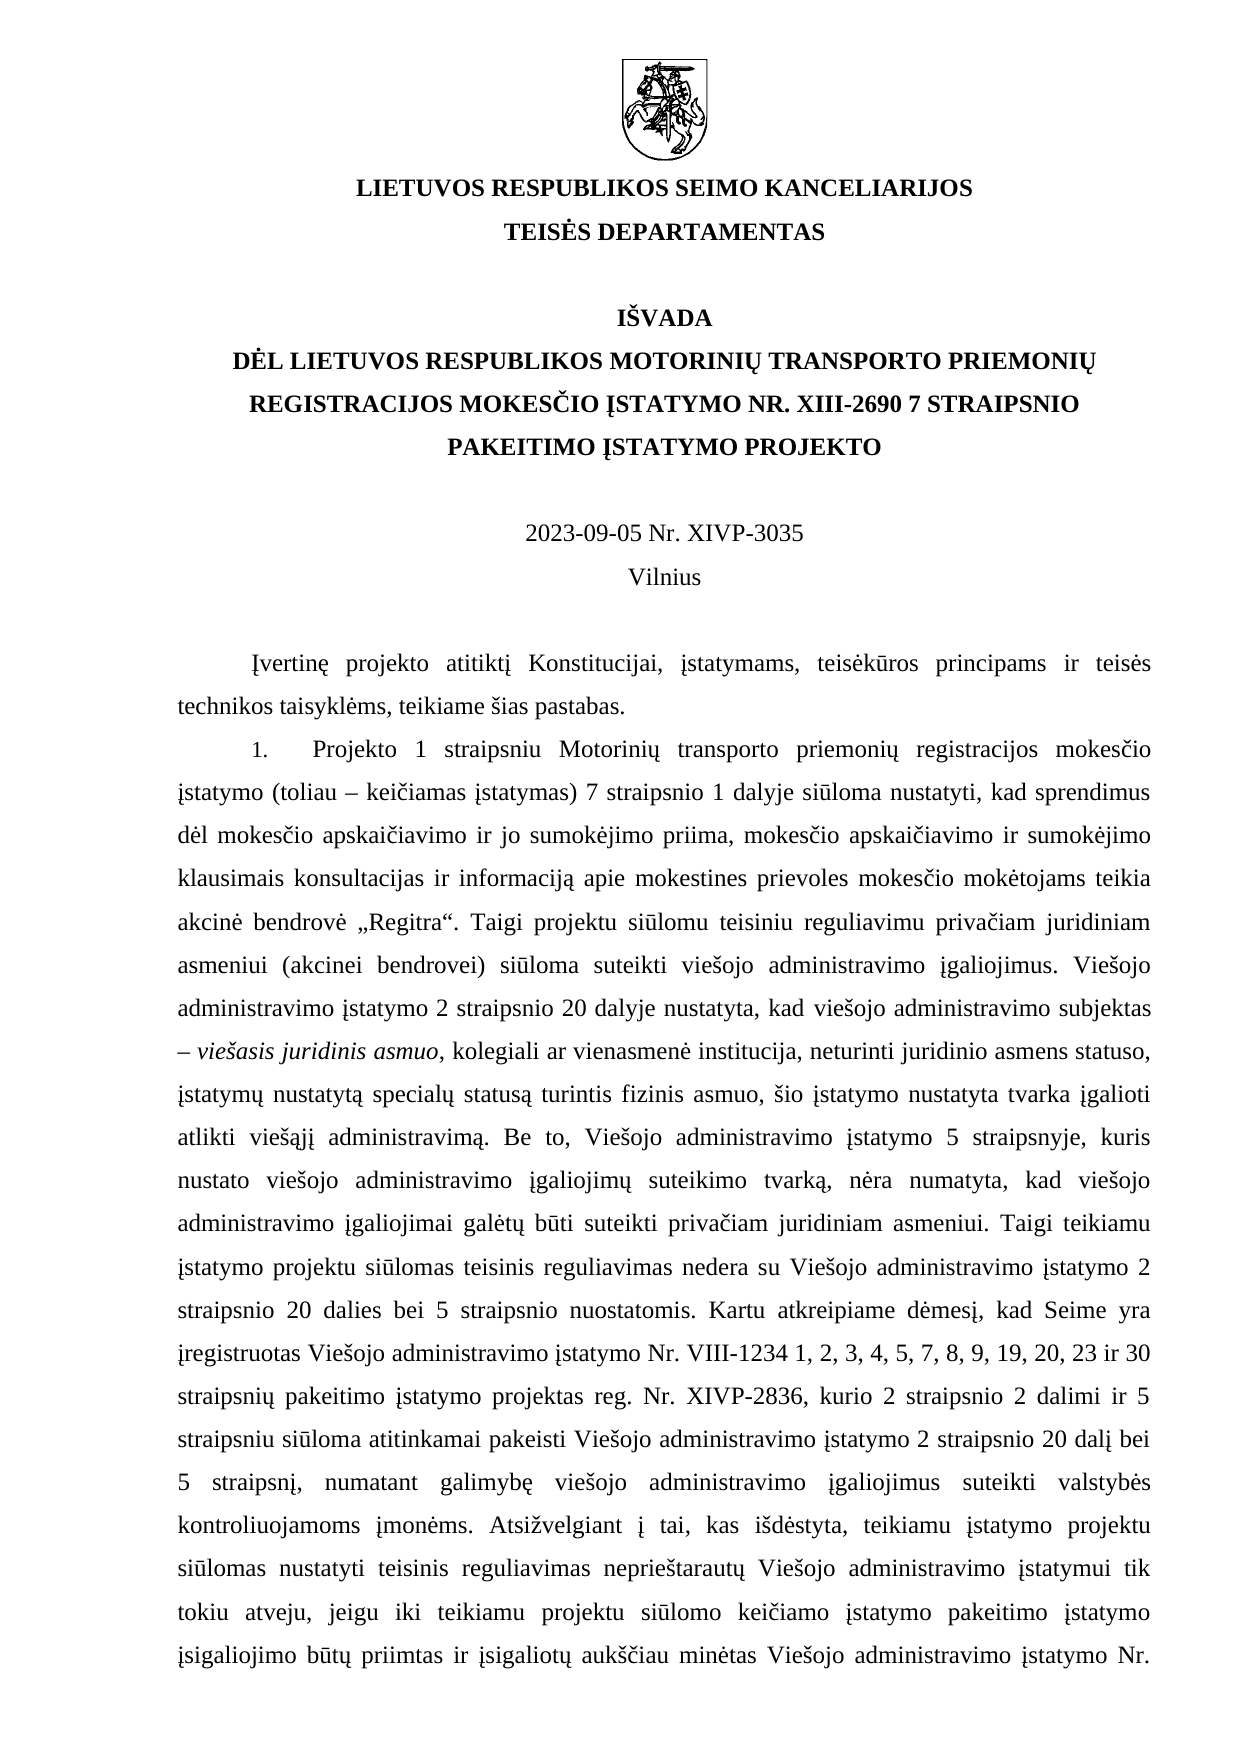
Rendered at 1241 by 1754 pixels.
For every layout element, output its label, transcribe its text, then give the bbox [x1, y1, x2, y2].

text DĖL LIETUVOS RESPUBLIKOS MOTORINIŲ TRANSPORTO PRIEMONIŲ REGISTRACIJOS MOKESČIO ĮSTATYMO NR. XIII-2690 7 STRAIPSNIO PAKEITIMO ĮSTATYMO PROJEKTO [177, 346, 1152, 461]
text IŠVADA [177, 303, 1152, 332]
text Vilnius [177, 562, 1152, 590]
text LIETUVOS RESPUBLIKOS SEIMO KANCELIARIJOS [177, 173, 1152, 202]
text 2023-09-05 Nr. XIVP-3035 [177, 518, 1152, 547]
subtitle TEISĖS DEPARTAMENTAS [177, 217, 1152, 245]
text Įvertinę projekto atitiktį Konstitucijai, įstatymams, teisėkūros principams ir teisės technikos taisyklėms, teikiame šias pastabas. [177, 648, 1152, 720]
list Projekto 1 straipsniu Motorinių transporto priemonių registracijos mokesčio įstatymo (toliau – keičiamas įstatymas) 7 straipsnio 1 dalyje siūloma nustatyti, kad sprendimus dėl mokesčio apskaičiavimo ir jo sumokėjimo priima, mokesčio apskaičiavimo ir sumokėjimo klausimais konsultacijas ir informaciją apie mokestines prievoles mokesčio mokėtojams teikia akcinė bendrovė „Regitra“. Taigi projektu siūlomu teisiniu reguliavimu privačiam juridiniam asmeniui (akcinei bendrovei) siūloma suteikti viešojo administravimo įgaliojimus. Viešojo administravimo įstatymo 2 straipsnio 20 dalyje nustatyta, kad viešojo administravimo subjektas – viešasis juridinis asmuo, kolegiali ar vienasmenė institucija, neturinti juridinio asmens statuso, įstatymų nustatytą specialų statusą turintis fizinis asmuo, šio įstatymo nustatyta tvarka įgalioti atlikti viešąjį administravimą. Be to, Viešojo administravimo įstatymo 5 straipsnyje, kuris nustato viešojo administravimo įgaliojimų suteikimo tvarką, nėra numatyta, kad viešojo administravimo įgaliojimai galėtų būti suteikti privačiam juridiniam asmeniui. Taigi teikiamu įstatymo projektu siūlomas teisinis reguliavimas nedera su Viešojo administravimo įstatymo 2 straipsnio 20 dalies bei 5 straipsnio nuostatomis. Kartu atkreipiame dėmesį, kad Seime yra įregistruotas Viešojo administravimo įstatymo Nr. VIII-1234 1, 2, 3, 4, 5, 7, 8, 9, 19, 20, 23 ir 30 straipsnių pakeitimo įstatymo projektas reg. Nr. XIVP-2836, kurio 2 straipsnio 2 dalimi ir 5 straipsniu siūloma atitinkamai pakeisti Viešojo administravimo įstatymo 2 straipsnio 20 dalį bei 5 straipsnį, numatant galimybę viešojo administravimo įgaliojimus suteikti valstybės kontroliuojamoms įmonėms. Atsižvelgiant į tai, kas išdėstyta, teikiamu įstatymo projektu siūlomas nustatyti teisinis reguliavimas neprieštarautų Viešojo administravimo įstatymui tik tokiu atveju, jeigu iki teikiamu projektu siūlomo keičiamo įstatymo pakeitimo įstatymo įsigaliojimo būtų priimtas ir įsigaliotų aukščiau minėtas Viešojo administravimo įstatymo Nr. [177, 734, 1152, 1668]
